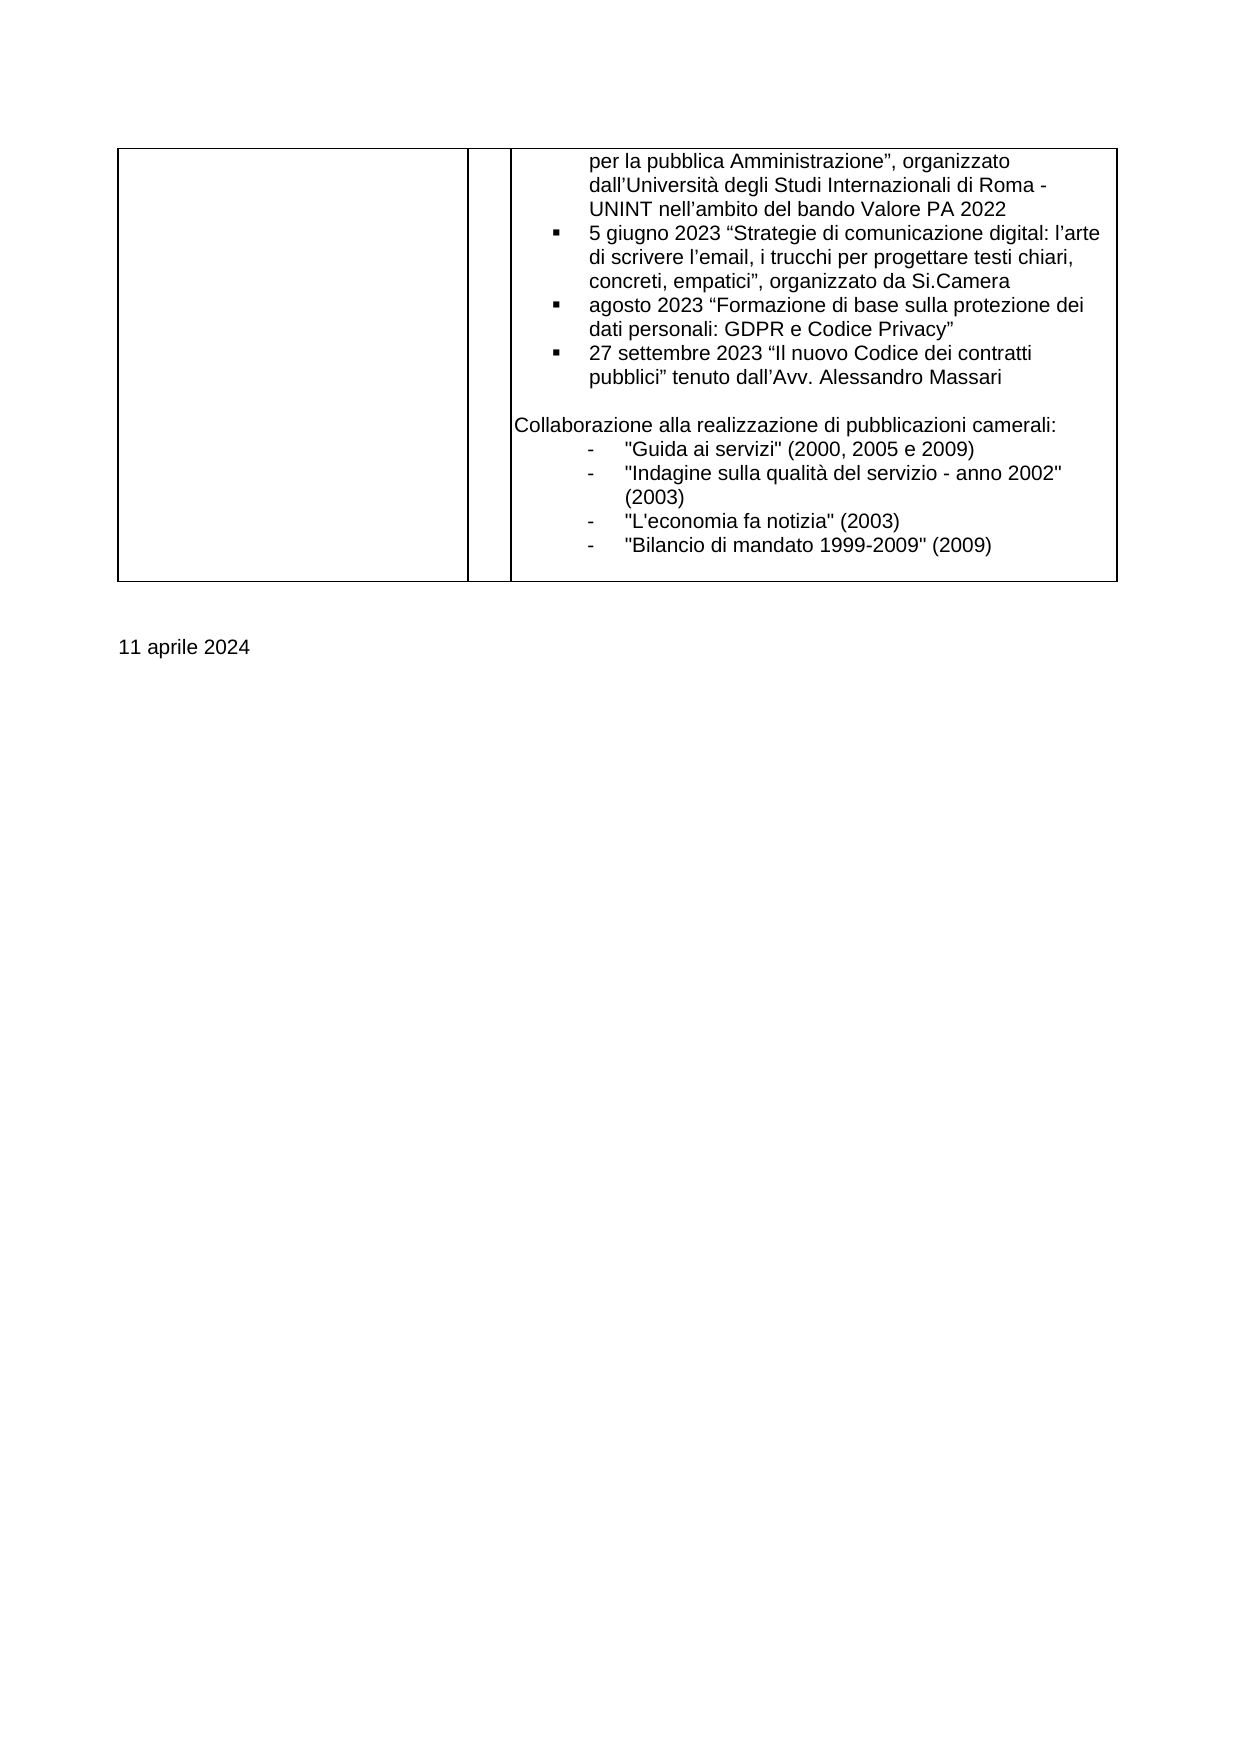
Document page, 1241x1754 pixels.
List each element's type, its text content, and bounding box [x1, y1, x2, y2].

table_cell [469, 149, 510, 581]
table_cell [119, 149, 467, 581]
text 11 aprile 2024 [118, 635, 1122, 659]
table_cell Partecipazione a diversi corsi di formazione sulla comunicazione con acquisizione del titolo professionale per lo svolgimento delle attività di comunicazione nelle pubbliche amministrazioni e a successivi corsi di aggiornamento focalizzati in particolare sulla comunicazione web. Partecipazione a seminari in tema dematerializzazione, trasparenza e anticorruzione. Tra i più recenti: 13, 15 e 19 dicembre 2017 "Aggiornamenti in materia di trasparenza e anticorruzione", organizzato da Unioncamere Toscana 6 dicembre 2017 e 12-22-29 gennaio e 1-16-20 febbraio e 6-23 marzo 2018 "Linea formativa 8 - La compliance normativa nelle Camere di commercio", organizzato dall'Istituto Guglielmo Tagliacarne 12-17-26 ottobre e 9-14-23-30 novembre e 10-14 dicembre 2018 "Linea formativa 7 - I flussi documentali nelle nuove Camere di Commercio", organizzato dall'Istituto Guglielmo Tagliacarne Percorso formativo sull'utilizzo avanzato di social media in ambito professionale nella P.A., tenuto da Open Comunicazione S.r.l.s.: 29 novembre 2018 "La Policy interna ed esterna, le buone regole per i social", organizzato da Open Comunicazione 4 dicembre 2018 "Piani e strategie di comunicazione integrata con i nuovi strumenti" 12 dicembre 2018 "Scrivere per il web, creare documenti accessibili, ottimizzare i contenuti per la rete 29 gennaio 2019 "L’utilizzo delle chat per i servizi pubblici (Whatsapp)" 8 febbraio 22019 "Instagram per la tua azienda" 6 marzo 2019 "Analisi dei dati sui social e campagne di ADV" 14 marzo 2019 "La Camera di Commercio e i social, analisi della presenza sulle piattaforme e nuovi canali di comunicazione" 21 marzo 2019 "Guida all'uso di LinkedIn: come comunicare in modo efficace" 26 marzo 2019 "La digitalizzazione della Pubblica Amministrazione – Obblighi e scadenze 2019", organizzato da Caldarini e Associati 9 maggio 2019 "5° Giornata nazionale di incontro con i Responsabili di prevenzione della corruzione e della trasparenza", organizzata dall'Autorità Nazionale Anticorruzione 16 maggio 2019 "Direct marketing & messaging per la PA: dalla newsletter a Telegram", organizzato dall'Istituto Guglielmo Tagliacarne 30 settembre 2019 "Bilanciamento tra diritto alla trasparenza e tutela della riservatezza: disamina dei casi giurisprudenziali", organizzato dall'Istituto Guglielmo Tagliacarne 2019-2020: “DNA digitale”, organizzato da InfoCamere 19 novembre 2019 “Social media policy delle Camere di commercio”, organizzato dall’Istituto Guglielmo Tagliacarne 16 dicembre 2019 “Piano triennale di prevenzione della corruzione e della trasparenza” tenuto dal Consigliere Francesco Lombardo (membro Commissione ANAC e Corte dei Conti), organizzato da Format srl 12 giugno 2020 “Piano di comunicazione e calendario editoriale”, organizzato dall’Istituto Guglielmo Tagliacarne 11-13 gennaio 2021 "Utilizzo del kit Unioncamere per la predisposizione del Piano anticorruzione", organizzato dall’Istituto Guglielmo Tagliacarne 3 febbraio 2022 “Sull’onda della semplificazione e della trasparenza. Orientamenti per la pianificazione anticorruzione e trasparenza 2022-2024”, giornata illustrativa sulla programmazione 2022-2024, organizzata dall'Anac 11, 12, 23 e 24 maggio, 6, 7, 15, 16, 27 e 28 giugno 2022 “Corso operativo e strumenti sulla corretta attuazione del piano anticorruzione 2021-2023 tra prevenzione, etica e trasparenza – secondo livello”, organizzato da Ebit Formazione nell’ambito del bando Valore PA 2021, con superamento con esito “Positivo” della prova di verifica finale di apprendimento 6 e 18 aprile, 10 e 24 maggio, 8 giugno 2023 “Civil servants let’s speak English - Corso di Business English per la pubblica Amministrazione”, organizzato dall’Università degli Studi Internazionali di Roma - UNINT nell’ambito del bando Valore PA 2022 5 giugno 2023 “Strategie di comunicazione digital: l’arte di scrivere l’email, i trucchi per progettare testi chiari, concreti, empatici”, organizzato da Si.Camera agosto 2023 “Formazione di base sulla protezione dei dati personali: GDPR e Codice Privacy” 27 settembre 2023 “Il nuovo Codice dei contratti pubblici” tenuto dall’Avv. Alessandro Massari Collaborazione alla realizzazione di pubblicazioni camerali: "Guida ai servizi" (2000, 2005 e 2009) "Indagine sulla qualità del servizio - anno 2002" (2003) "L'economia fa notizia" (2003) "Bilancio di mandato 1999-2009" (2009) [512, 149, 1116, 581]
